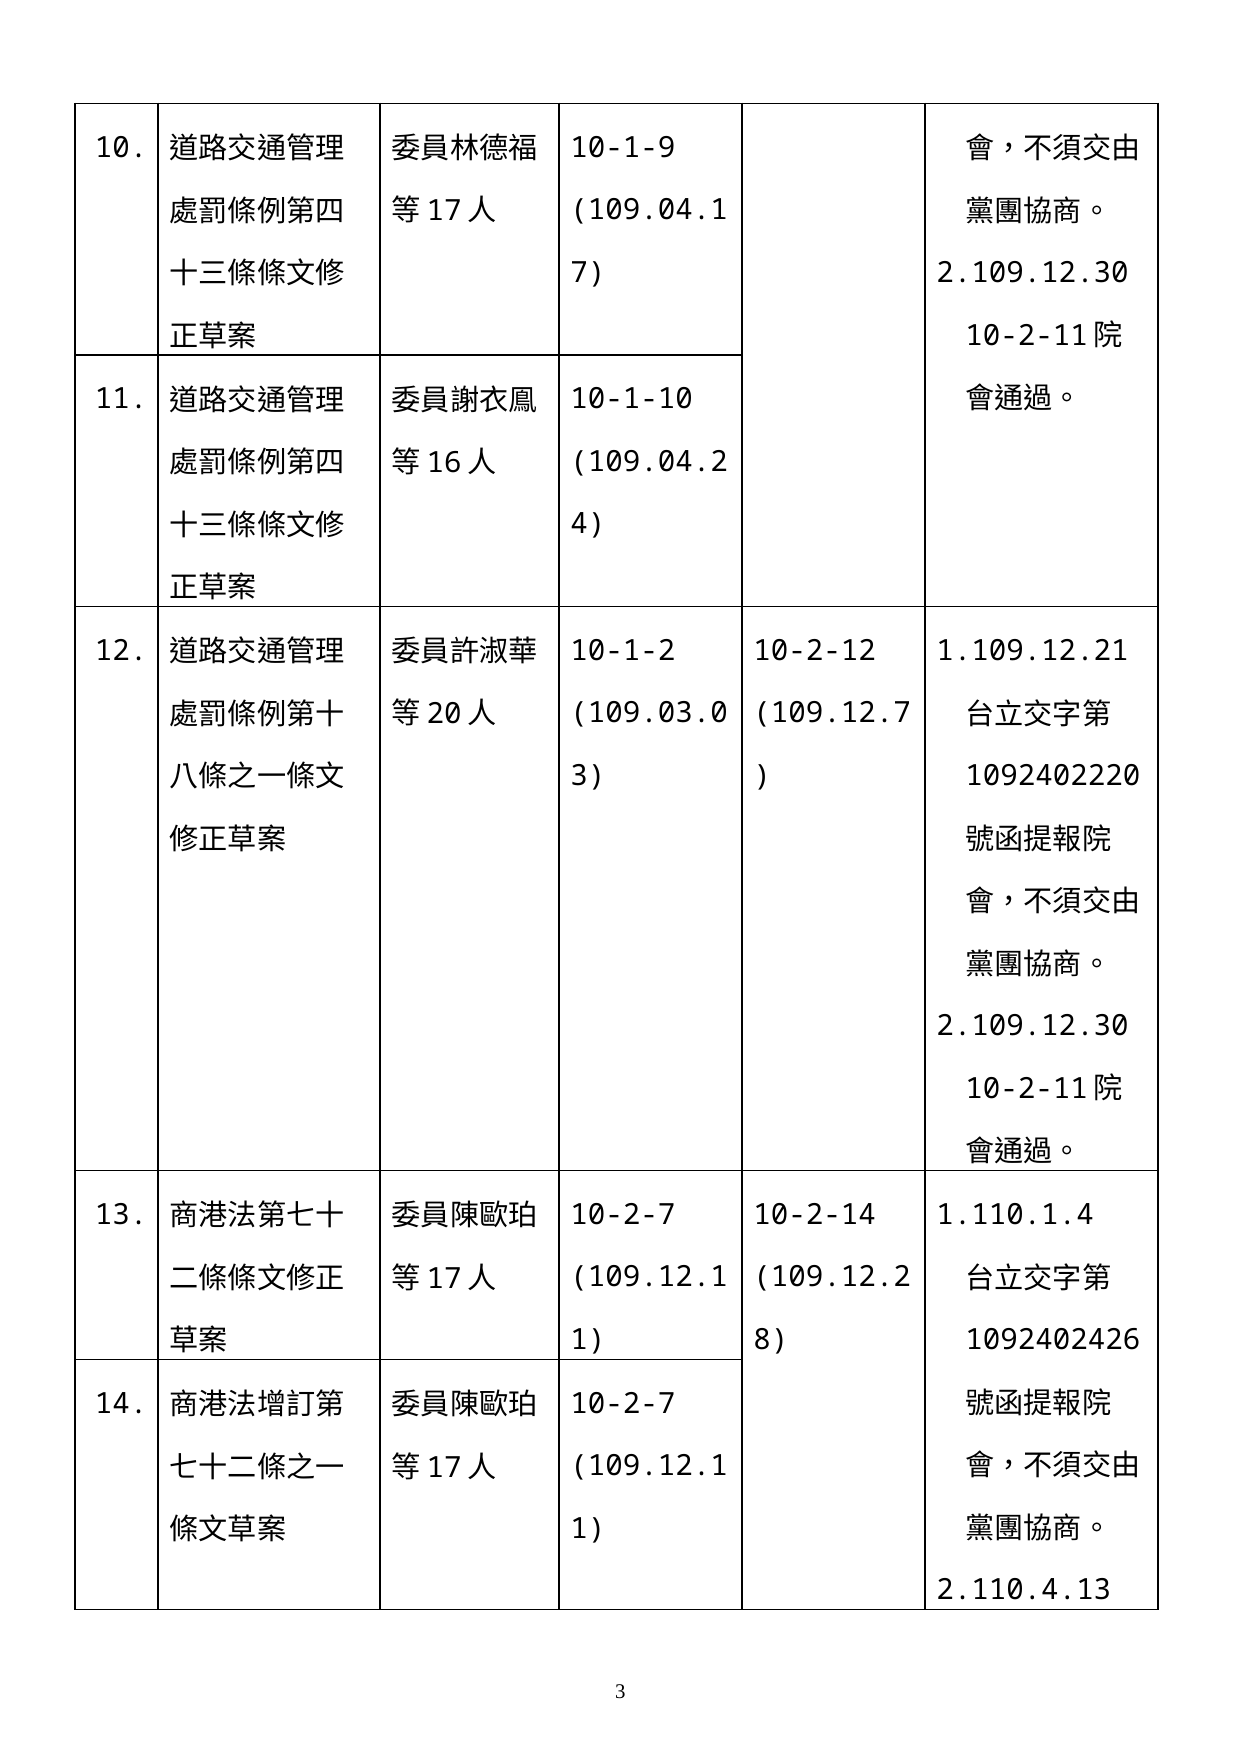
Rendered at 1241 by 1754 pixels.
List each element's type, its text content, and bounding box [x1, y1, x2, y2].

table_cell [76, 1360, 157, 1609]
table_cell 道路交通管理處罰條例第十八條之一條文修正草案 [159, 607, 379, 1170]
table_cell 10-2-7 (109.12.11) [560, 1360, 741, 1609]
table_cell 109.5.29 台立交字第1092400954號函提報院會，不須交由黨團協商。 109.12.30 10-2-11院會通過。 [926, 104, 1157, 606]
table_cell 委員許淑華等20人 [381, 607, 558, 1170]
table_cell 委員陳歐珀等17人 [381, 1360, 558, 1609]
table_cell [76, 104, 157, 354]
table_cell 10-2-14 (109.12.28) [743, 1171, 924, 1609]
table_cell 10-1-2 (109.03.03) [560, 607, 741, 1170]
table_cell 商港法第七十二條條文修正草案 [159, 1171, 379, 1359]
table_cell [76, 356, 157, 606]
table_cell 委員林德福等17人 [381, 104, 558, 354]
table_cell 委員陳歐珀等17人 [381, 1171, 558, 1359]
table_cell [743, 104, 924, 606]
table_cell 委員謝衣鳯等16人 [381, 356, 558, 606]
table_cell 110.1.4 台立交字第1092402426號函提報院會，不須交由黨團協商。 110.4.13 10-3-7院會通過。 [926, 1171, 1157, 1609]
table_cell [76, 1171, 157, 1359]
table_cell 道路交通管理處罰條例第四十三條條文修正草案 [159, 104, 379, 354]
table_cell 10-1-9 (109.04.17) [560, 104, 741, 354]
table_cell [76, 607, 157, 1170]
table_cell 10-2-7 (109.12.11) [560, 1171, 741, 1359]
table_cell 109.12.21 台立交字第1092402220號函提報院會，不須交由黨團協商。 109.12.30 10-2-11院會通過。 [926, 607, 1157, 1170]
table_cell 道路交通管理處罰條例第四十三條條文修正草案 [159, 356, 379, 606]
table_cell 10-2-12 (109.12.7) [743, 607, 924, 1170]
table_cell 商港法增訂第七十二條之一條文草案 [159, 1360, 379, 1609]
table_cell 10-1-10 (109.04.24) [560, 356, 741, 606]
